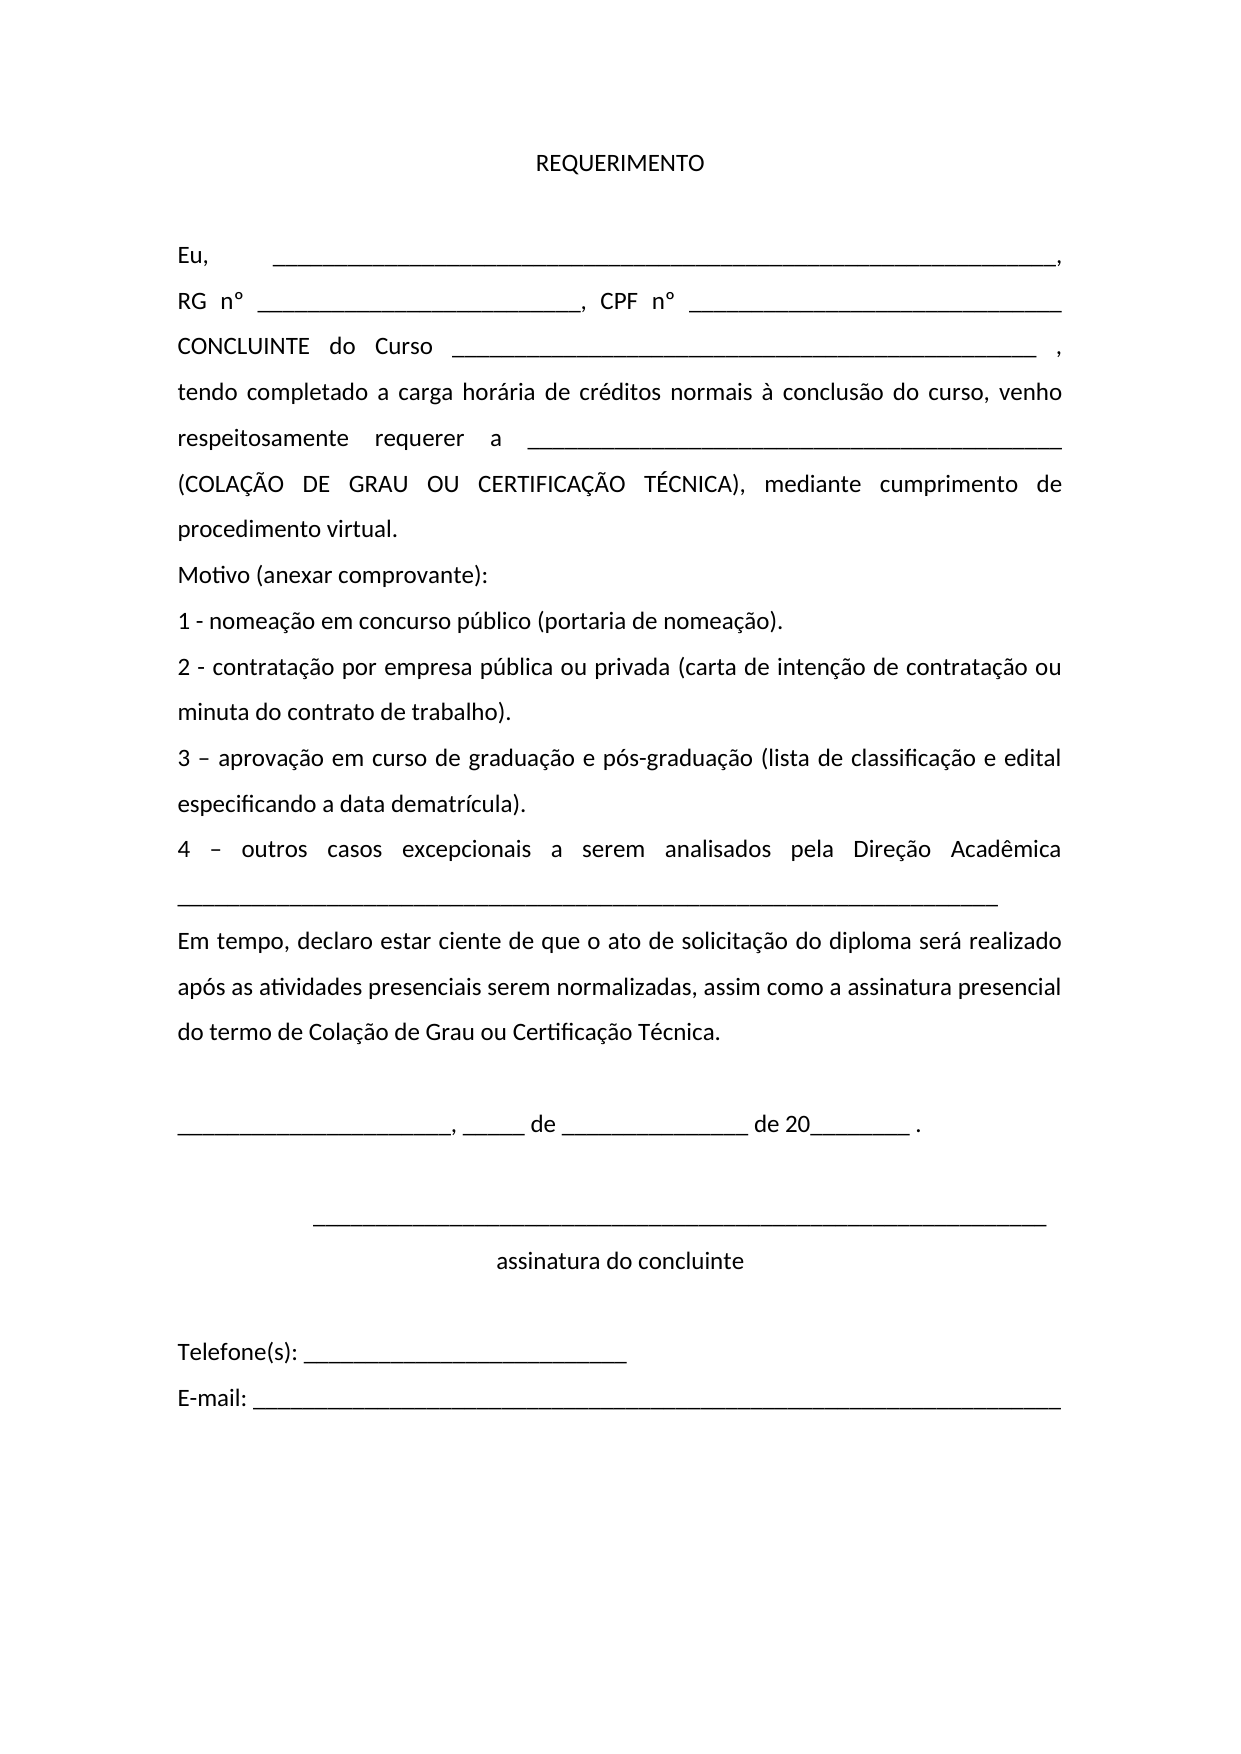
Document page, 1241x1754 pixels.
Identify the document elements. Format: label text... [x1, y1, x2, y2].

text 3 – aprovação em curso de graduação e pós-graduação (lista de classificação e edital especificando a data dematrícula). [177, 742, 1063, 818]
text ___________________________________________________________ [177, 1199, 1063, 1230]
text ______________________, _____ de _______________ de 20________ . [177, 1108, 1063, 1138]
text Em tempo, declaro estar ciente de que o ato de solicitação do diploma será realizado após as atividades presenciais serem normalizadas, assim como a assinatura presencial do termo de Colação de Grau ou Certificação Técnica. [177, 925, 1063, 1047]
text E-mail: _________________________________________________________________ [177, 1382, 1063, 1413]
text assinatura do concluinte [177, 1245, 1063, 1276]
text Motivo (anexar comprovante): [177, 559, 1063, 590]
text 2 - contratação por empresa pública ou privada (carta de intenção de contratação ou minuta do contrato de trabalho). [177, 651, 1063, 727]
text Eu, _______________________________________________________________, RG nº __________________________, CPF nº ______________________________ CONCLUINTE do Curso _______________________________________________ , tendo completado a carga horária de créditos normais à conclusão do curso, venho respeitosamente requerer a ___________________________________________ (COLAÇÃO DE GRAU OU CERTIFICAÇÃO TÉCNICA), mediante cumprimento de procedimento virtual. [177, 239, 1063, 544]
text 1 - nomeação em concurso público (portaria de nomeação). [177, 605, 1063, 635]
text Telefone(s): __________________________ [177, 1337, 1063, 1367]
text REQUERIMENTO [177, 148, 1063, 178]
text 4 – outros casos excepcionais a serem analisados pela Direção Acadêmica __________________________________________________________________ [177, 833, 1063, 910]
